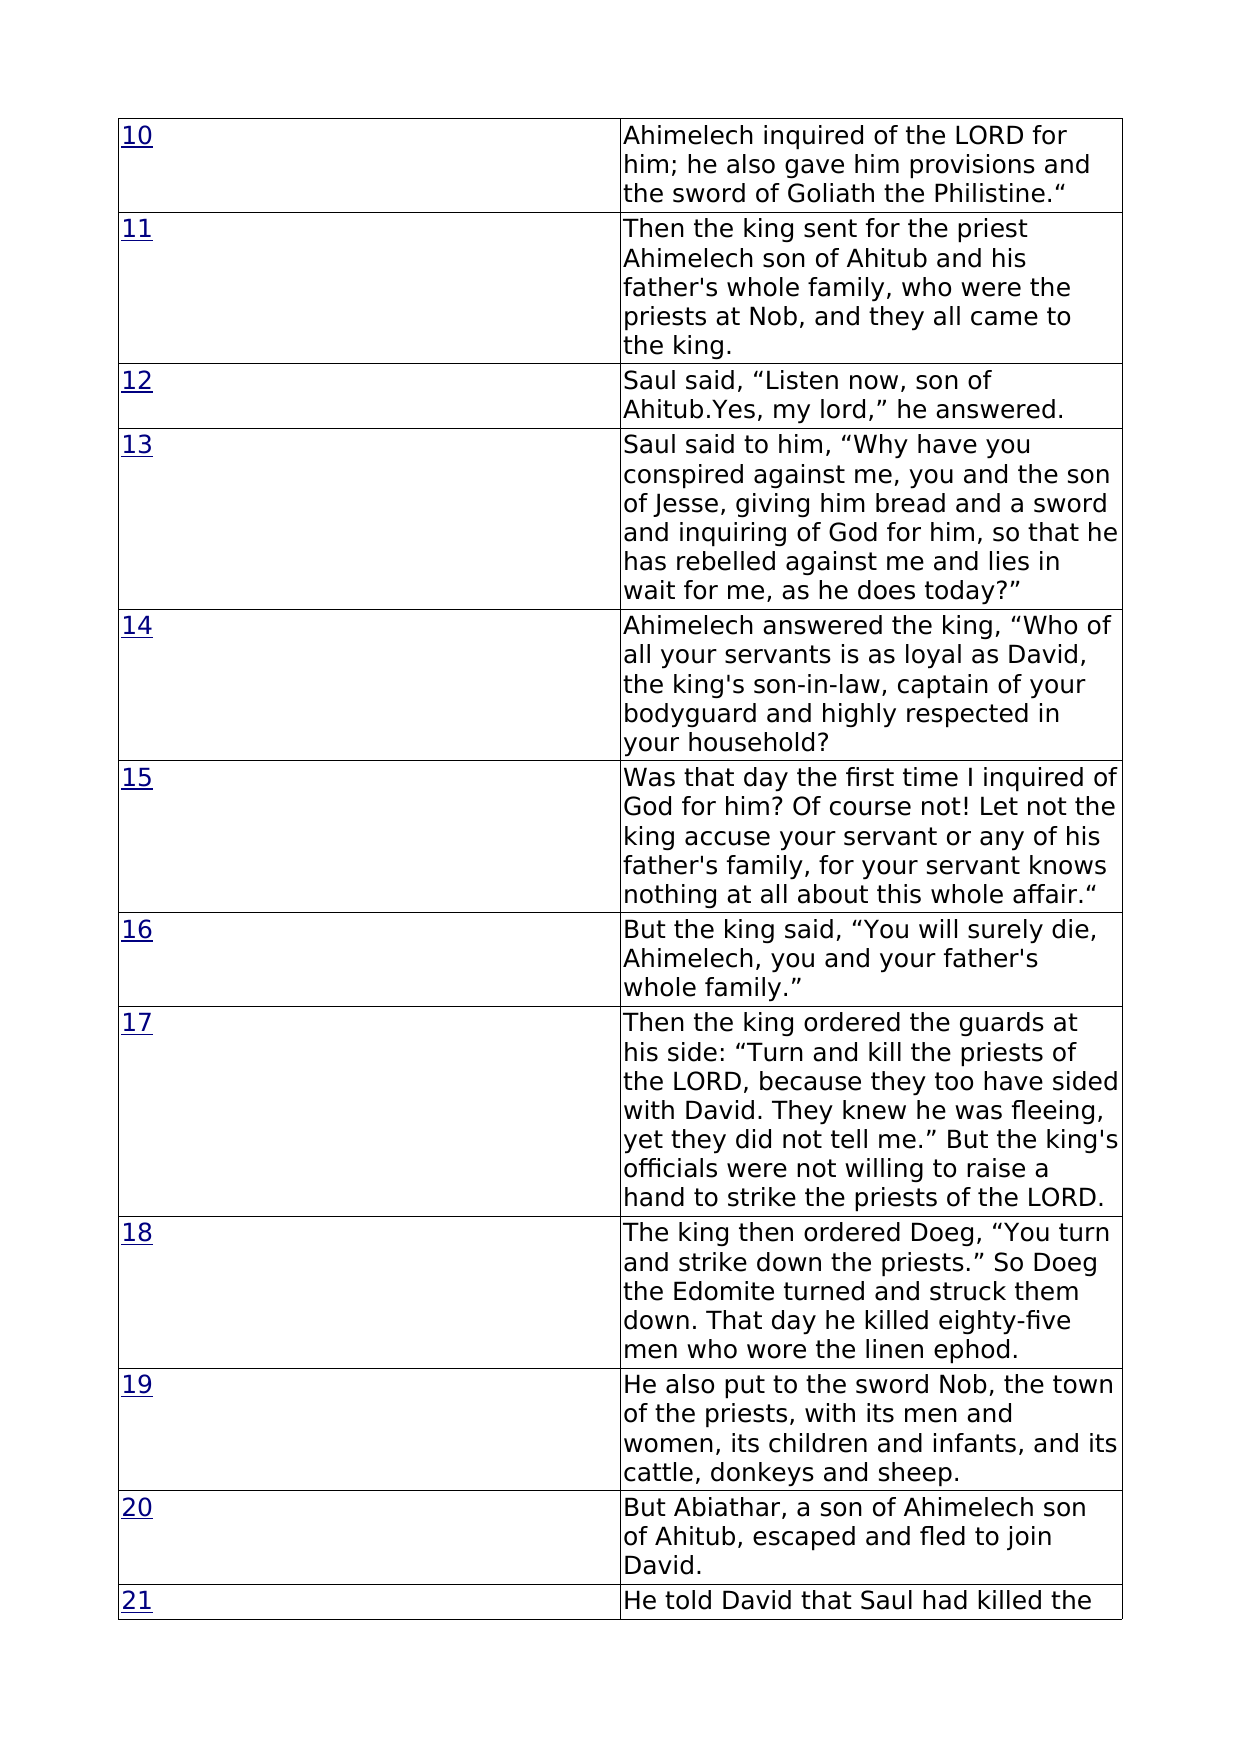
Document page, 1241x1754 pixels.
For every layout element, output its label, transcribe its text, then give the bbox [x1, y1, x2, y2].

table_cell 18 [119, 1217, 620, 1367]
table_cell But Abiathar, a son of Ahimelech son of Ahitub, escaped and fled to join David. [621, 1491, 1122, 1583]
table_cell Was that day the first time I inquired of God for him? Of course not! Let not the king accuse your servant or any of his father's family, for your servant knows nothing at all about this whole affair.“ [621, 761, 1122, 912]
table_cell Ahimelech inquired of the LORD for him; he also gave him provisions and the sword of Goliath the Philistine.“ [621, 119, 1122, 212]
table_cell Saul said, “Listen now, son of Ahitub.Yes, my lord,” he answered. [621, 364, 1122, 428]
table_cell He also put to the sword Nob, the town of the priests, with its men and women, its children and infants, and its cattle, donkeys and sheep. [621, 1369, 1122, 1490]
table_cell Then the king ordered the guards at his side: “Turn and kill the priests of the LORD, because they too have sided with David. They knew he was fleeing, yet they did not tell me.” But the king's officials were not willing to raise a hand to strike the priests of the LORD. [621, 1007, 1122, 1216]
table_cell 14 [119, 610, 620, 760]
table_cell 13 [119, 429, 620, 608]
table_cell 21 [119, 1585, 620, 1618]
table_cell Then the king sent for the priest Ahimelech son of Ahitub and his father's whole family, who were the priests at Nob, and they all came to the king. [621, 213, 1122, 363]
table_cell 17 [119, 1007, 620, 1216]
table_cell 20 [119, 1491, 620, 1583]
table_cell 19 [119, 1369, 620, 1490]
table_cell 12 [119, 364, 620, 428]
table_cell 15 [119, 761, 620, 912]
table_cell 10 [119, 119, 620, 212]
table_cell Ahimelech answered the king, “Who of all your servants is as loyal as David, the king's son-in-law, captain of your bodyguard and highly respected in your household? [621, 610, 1122, 760]
table_cell Saul said to him, “Why have you conspired against me, you and the son of Jesse, giving him bread and a sword and inquiring of God for him, so that he has rebelled against me and lies in wait for me, as he does today?” [621, 429, 1122, 608]
table_cell But the king said, “You will surely die, Ahimelech, you and your father's whole family.” [621, 913, 1122, 1006]
table_cell 16 [119, 913, 620, 1006]
table_cell 11 [119, 213, 620, 363]
table_cell The king then ordered Doeg, “You turn and strike down the priests.” So Doeg the Edomite turned and struck them down. That day he killed eighty-five men who wore the linen ephod. [621, 1217, 1122, 1367]
table_cell He told David that Saul had killed the [621, 1585, 1122, 1618]
